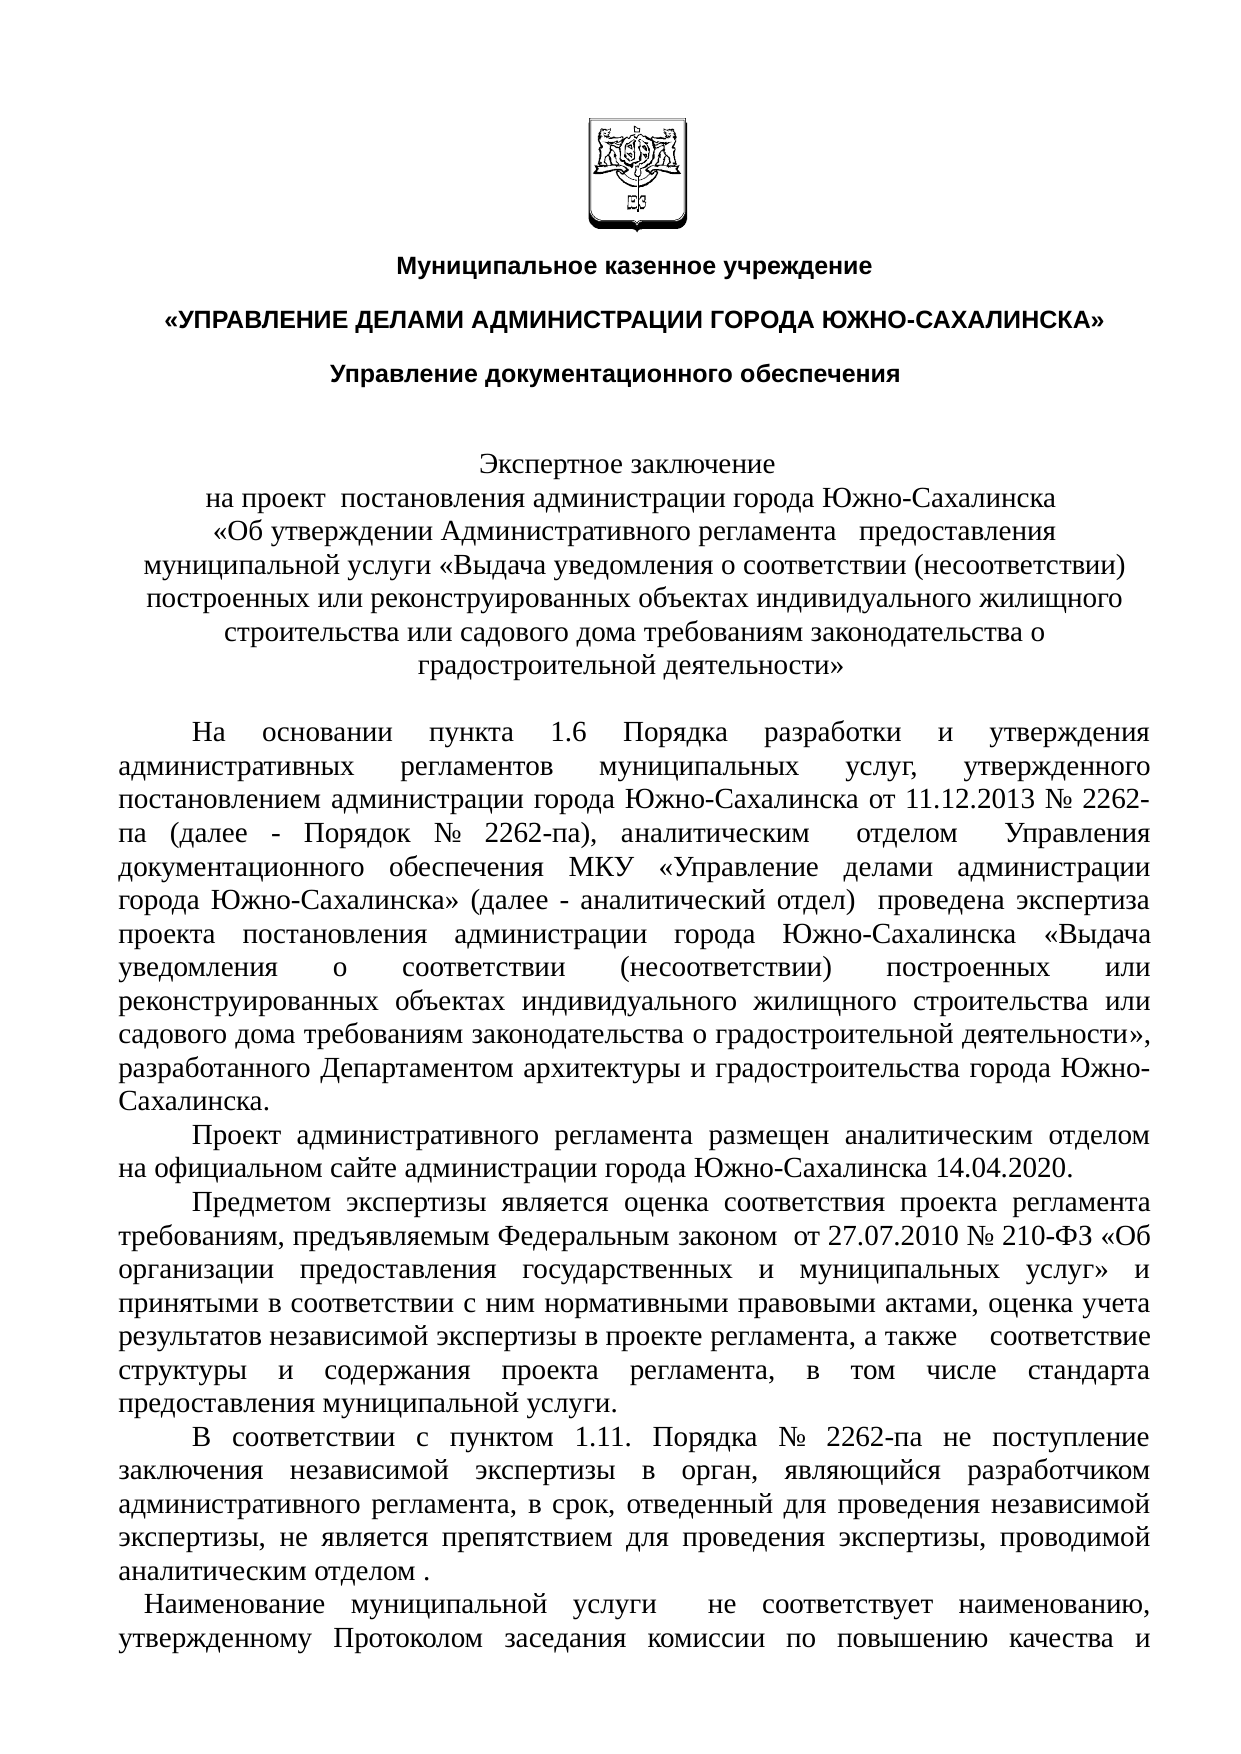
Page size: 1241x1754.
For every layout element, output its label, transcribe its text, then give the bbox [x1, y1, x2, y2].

text «УПРАВЛЕНИЕ ДЕЛАМИ АДМИНИСТРАЦИИ ГОРОДА ЮЖНО-САХАЛИНСКА» [118, 305, 1151, 334]
text Муниципальное казенное учреждение [118, 251, 1151, 280]
text На основании пункта 1.6 Порядка разработки и утверждения административных регламентов муниципальных услуг, утвержденного постановлением администрации города Южно-Сахалинска от 11.12.2013 № 2262-па (далее - Порядок № 2262-па), аналитическим отделом Управления документационного обеспечения МКУ «Управление делами администрации города Южно-Сахалинска» (далее - аналитический отдел) проведена экспертиза проекта постановления администрации города Южно-Сахалинска «Выдача уведомления о соответствии (несоответствии) построенных или реконструированных объектах индивидуального жилищного строительства или садового дома требованиям законодательства о градостроительной деятельности», разработанного Департаментом архитектуры и градостроительства города Южно-Сахалинска. [118, 715, 1151, 1117]
text Управление документационного обеспечения [118, 359, 1151, 388]
text Предметом экспертизы является оценка соответствия проекта регламента требованиям, предъявляемым Федеральным законом от 27.07.2010 № 210-ФЗ «Об организации предоставления государственных и муниципальных услуг» и принятыми в соответствии с ним нормативными правовыми актами, оценка учета результатов независимой экспертизы в проекте регламента, а также соответствие структуры и содержания проекта регламента, в том числе стандарта предоставления муниципальной услуги. [118, 1184, 1151, 1419]
text Наименование муниципальной услуги не соответствует наименованию, утвержденному Протоколом заседания комиссии по повышению качества и [118, 1587, 1151, 1654]
text Проект административного регламента размещен аналитическим отделом на официальном сайте администрации города Южно-Сахалинска 14.04.2020. [118, 1117, 1151, 1184]
text Экспертное заключение [118, 446, 1151, 480]
text «Об утверждении Административного регламента предоставления муниципальной услуги «Выдача уведомления о соответствии (несоответствии) построенных или реконструированных объектах индивидуального жилищного строительства или садового дома требованиям законодательства о градостроительной деятельности» [118, 513, 1151, 681]
text на проект постановления администрации города Южно-Сахалинска [118, 480, 1151, 513]
text В соответствии с пунктом 1.11. Порядка № 2262-па не поступление заключения независимой экспертизы в орган, являющийся разработчиком административного регламента, в срок, отведенный для проведения независимой экспертизы, не является препятствием для проведения экспертизы, проводимой аналитическим отделом . [118, 1419, 1151, 1587]
